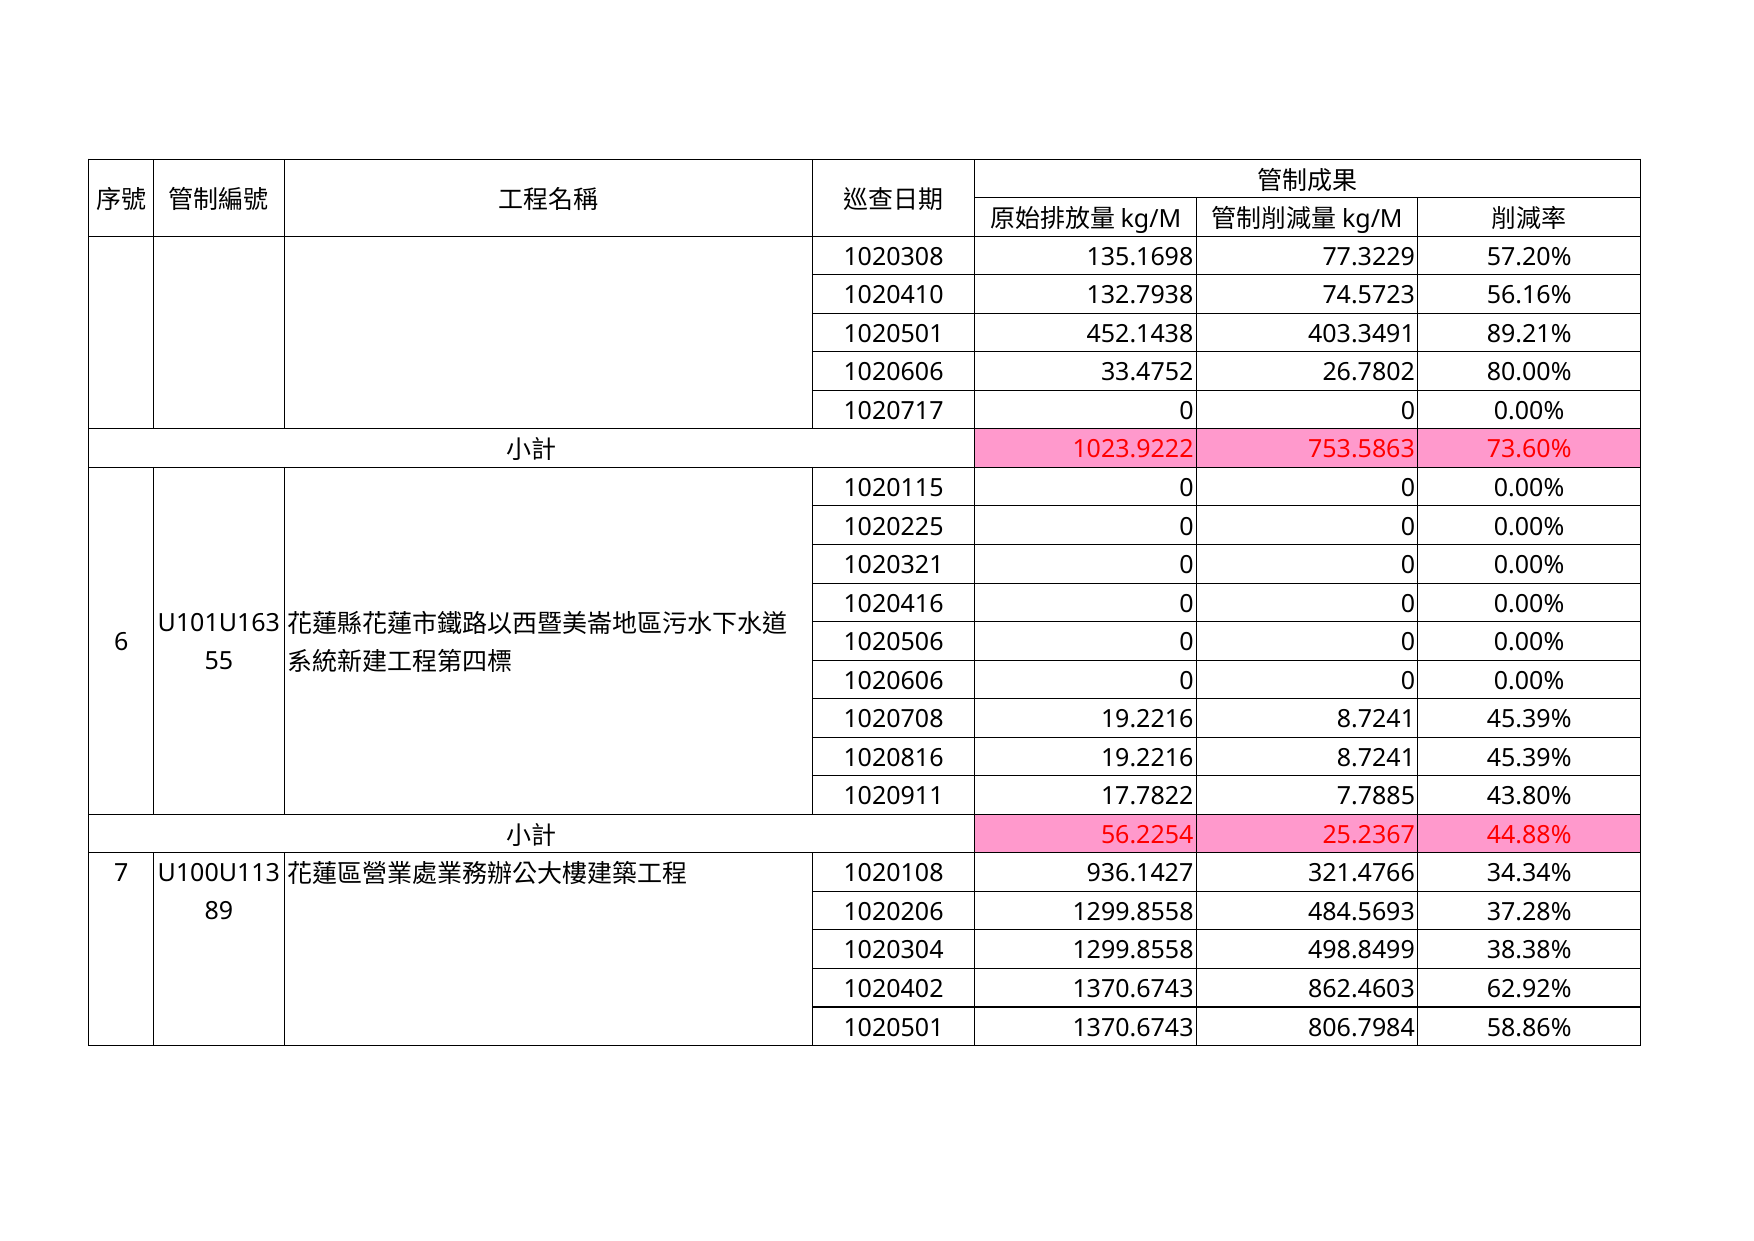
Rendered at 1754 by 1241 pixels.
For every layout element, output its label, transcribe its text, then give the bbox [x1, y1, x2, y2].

table_cell 1370.6743 [975, 1008, 1196, 1045]
table_cell 43.80% [1418, 776, 1640, 814]
table_cell 0 [1197, 506, 1417, 544]
table_cell 0.00% [1418, 391, 1640, 428]
table_cell 135.1698 [975, 237, 1196, 274]
table_cell 0 [1197, 468, 1417, 505]
table_cell 0.00% [1418, 468, 1640, 505]
table_header 序號 [89, 160, 153, 236]
table_cell 1020606 [813, 661, 974, 698]
table_cell 削減率 [1418, 198, 1640, 236]
table_cell 1020501 [813, 314, 974, 351]
table_cell 1299.8558 [975, 892, 1196, 929]
table_cell 0.00% [1418, 506, 1640, 544]
table_cell [285, 237, 812, 428]
table_cell 0 [975, 506, 1196, 544]
table_cell 132.7938 [975, 275, 1196, 313]
table_cell 62.92% [1418, 969, 1640, 1006]
table_cell 0 [975, 468, 1196, 505]
table_cell 0 [975, 622, 1196, 659]
table_cell 0 [975, 545, 1196, 582]
table_cell 花蓮區營業處業務辦公大樓建築工程 [285, 853, 812, 1045]
table_cell 56.2254 [975, 815, 1196, 852]
table_cell 56.16% [1418, 275, 1640, 313]
table_cell 498.8499 [1197, 930, 1417, 968]
table_cell [154, 237, 284, 428]
table_header 管制成果 [975, 160, 1640, 197]
table_cell 45.39% [1418, 738, 1640, 775]
table_cell 484.5693 [1197, 892, 1417, 929]
table_cell 1020416 [813, 584, 974, 621]
table_cell 19.2216 [975, 699, 1196, 737]
table_cell 8.7241 [1197, 699, 1417, 737]
table_cell 1020206 [813, 892, 974, 929]
table_cell 1020911 [813, 776, 974, 814]
table_cell U100U11389 [154, 853, 284, 1045]
table_cell 1020308 [813, 237, 974, 274]
table_cell 0 [975, 391, 1196, 428]
table_header 工程名稱 [285, 160, 812, 236]
table_cell 34.34% [1418, 853, 1640, 891]
table_cell 0 [1197, 661, 1417, 698]
table_header 管制編號 [154, 160, 284, 236]
table_header 巡查日期 [813, 160, 974, 236]
table_cell 0.00% [1418, 661, 1640, 698]
table_cell 57.20% [1418, 237, 1640, 274]
table_cell 25.2367 [1197, 815, 1417, 852]
table_cell 0.00% [1418, 584, 1640, 621]
table_cell 1370.6743 [975, 969, 1196, 1006]
table_cell 1020321 [813, 545, 974, 582]
table_cell 58.86% [1418, 1008, 1640, 1045]
table_cell 806.7984 [1197, 1008, 1417, 1045]
table_cell 小計 [89, 429, 974, 467]
table_cell 1020225 [813, 506, 974, 544]
table_cell [89, 237, 153, 428]
table_cell 0 [1197, 622, 1417, 659]
table_cell 7 [89, 853, 153, 1045]
table_cell 1020708 [813, 699, 974, 737]
table_cell 1020717 [813, 391, 974, 428]
table_cell 17.7822 [975, 776, 1196, 814]
table_cell 1020304 [813, 930, 974, 968]
table_cell 80.00% [1418, 352, 1640, 390]
table_cell 0.00% [1418, 622, 1640, 659]
table_cell 1299.8558 [975, 930, 1196, 968]
table_cell 0 [975, 661, 1196, 698]
table_cell 38.38% [1418, 930, 1640, 968]
table_cell 6 [89, 468, 153, 814]
table_cell 1020108 [813, 853, 974, 891]
table_cell 753.5863 [1197, 429, 1417, 467]
table_cell U101U16355 [154, 468, 284, 814]
table_cell 0.00% [1418, 545, 1640, 582]
table_cell 1020816 [813, 738, 974, 775]
table_cell 原始排放量 kg/M [975, 198, 1196, 236]
table_cell 19.2216 [975, 738, 1196, 775]
table_cell 45.39% [1418, 699, 1640, 737]
table_cell 管制削減量 kg/M [1197, 198, 1417, 236]
table_cell 1020410 [813, 275, 974, 313]
table_cell 0 [1197, 545, 1417, 582]
table_cell 花蓮縣花蓮市鐵路以西暨美崙地區污水下水道系統新建工程第四標 [285, 468, 812, 814]
table_cell 0 [1197, 391, 1417, 428]
table_cell 89.21% [1418, 314, 1640, 351]
table_cell 936.1427 [975, 853, 1196, 891]
table_cell 小計 [89, 815, 974, 852]
table_cell 44.88% [1418, 815, 1640, 852]
table_cell 1020506 [813, 622, 974, 659]
table_cell 73.60% [1418, 429, 1640, 467]
table_cell 403.3491 [1197, 314, 1417, 351]
table_cell 1023.9222 [975, 429, 1196, 467]
table_cell 7.7885 [1197, 776, 1417, 814]
table_cell 321.4766 [1197, 853, 1417, 891]
table_cell 37.28% [1418, 892, 1640, 929]
table_cell 74.5723 [1197, 275, 1417, 313]
table_cell 77.3229 [1197, 237, 1417, 274]
table_cell 0 [1197, 584, 1417, 621]
table_cell 862.4603 [1197, 969, 1417, 1006]
table_cell 26.7802 [1197, 352, 1417, 390]
table_cell 1020606 [813, 352, 974, 390]
table_cell 452.1438 [975, 314, 1196, 351]
table_cell 33.4752 [975, 352, 1196, 390]
table_cell 1020501 [813, 1008, 974, 1045]
table_cell 1020402 [813, 969, 974, 1006]
table_cell 0 [975, 584, 1196, 621]
table_cell 8.7241 [1197, 738, 1417, 775]
table_cell 1020115 [813, 468, 974, 505]
